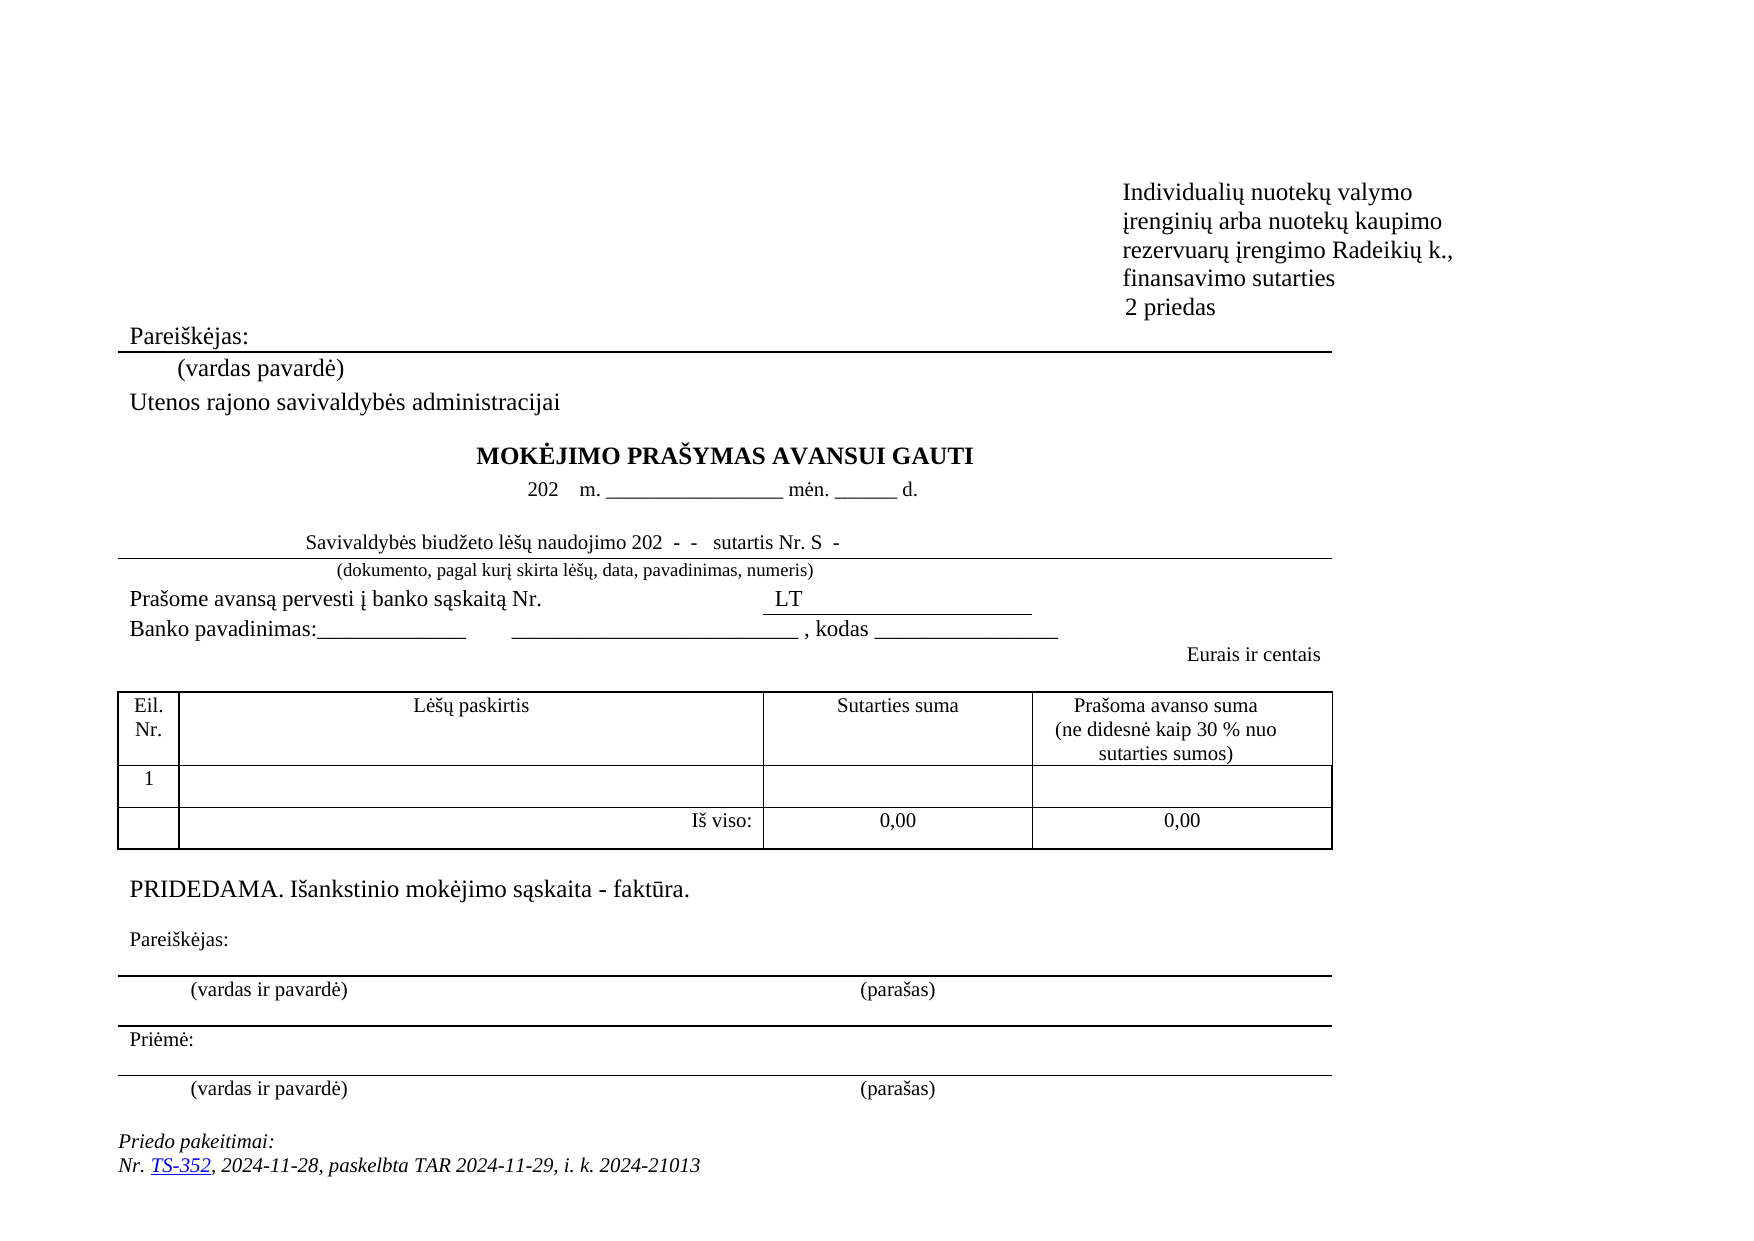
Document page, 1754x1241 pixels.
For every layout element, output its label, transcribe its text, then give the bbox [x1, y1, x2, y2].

table_cell [403, 1076, 763, 1100]
table_cell [118, 643, 179, 667]
table_cell [763, 926, 1032, 951]
table_cell [179, 643, 403, 667]
table_cell 0,00 [1033, 808, 1331, 848]
table_cell [403, 977, 763, 1001]
table_cell [1610, 1001, 1636, 1025]
table_cell [403, 502, 763, 530]
table_cell [1610, 1075, 1636, 1100]
table_cell [1332, 643, 1454, 667]
table_cell [1333, 691, 1454, 765]
table_cell (dokumento, pagal kurį skirta lėšų, data, pavadinimas, numeris) [118, 559, 1032, 585]
table_cell (parašas) [763, 1076, 1032, 1100]
table_cell [1610, 387, 1636, 417]
table_cell [1610, 417, 1636, 441]
table_cell [763, 417, 1032, 441]
table_cell [1333, 806, 1454, 848]
table_cell Lėšų paskirtis [180, 693, 763, 765]
table_cell [403, 417, 763, 441]
table_cell [1032, 667, 1332, 691]
table_cell Iš viso: [180, 808, 763, 848]
table_header [763, 321, 1032, 351]
table_cell PRIDEDAMA. Išankstinio mokėjimo sąskaita - faktūra. [118, 874, 1332, 926]
table_cell [1332, 585, 1454, 614]
table_cell [1332, 1051, 1454, 1074]
table_cell [403, 1051, 763, 1074]
table_cell [179, 417, 403, 441]
table_cell MOKĖJIMO PRAŠYMAS AVANSUI GAUTI [118, 441, 1332, 477]
table_cell [1610, 530, 1636, 558]
table_cell [1610, 848, 1636, 874]
table_cell [1454, 441, 1610, 477]
table_cell [1610, 874, 1636, 926]
table_cell [1454, 1025, 1610, 1051]
table_cell [1332, 1075, 1454, 1100]
table_cell [1032, 530, 1332, 558]
table_cell [1454, 585, 1610, 614]
table_cell Utenos rajono savivaldybės administracijai [118, 387, 763, 417]
table_cell [118, 977, 179, 1001]
table_cell [1454, 387, 1610, 417]
table_cell [1332, 441, 1454, 477]
table_cell [1610, 951, 1636, 975]
table_cell [1454, 530, 1610, 558]
table_cell [1032, 926, 1332, 951]
table_cell [1032, 1027, 1332, 1051]
table_cell [1032, 353, 1332, 387]
text rezervuarų įrengimo Radeikių k., [718, 235, 1636, 263]
table_cell [403, 667, 763, 691]
table_cell [118, 417, 179, 441]
table_cell [179, 1001, 403, 1025]
table_cell [1610, 502, 1636, 530]
table_cell [1454, 1001, 1610, 1025]
table_cell [1610, 614, 1636, 642]
table_cell [1032, 502, 1332, 530]
table_cell Banko pavadinimas:_____________ _________________________ , kodas ________________ [118, 614, 1332, 642]
table_cell [1332, 874, 1454, 926]
table_cell [763, 1027, 1032, 1051]
table_cell [1610, 975, 1636, 1001]
table_cell [763, 1051, 1032, 1074]
table_cell [763, 667, 1032, 691]
table_header [1032, 321, 1332, 351]
table_cell [403, 951, 763, 975]
table_cell [1454, 477, 1610, 502]
table_cell [1610, 1051, 1636, 1074]
table_cell Eil. Nr. [119, 693, 178, 765]
table_cell [1454, 502, 1610, 530]
table_cell [1610, 585, 1636, 614]
table_cell [1332, 848, 1454, 874]
text Priedo pakeitimai: [118, 1129, 1636, 1153]
text įrenginių arba nuotekų kaupimo [718, 206, 1636, 235]
table_cell [1454, 975, 1610, 1001]
table_cell [1332, 1001, 1454, 1025]
table_cell [179, 502, 403, 530]
table_cell [1332, 417, 1454, 441]
table_cell [1454, 614, 1610, 642]
table_cell [1332, 926, 1454, 951]
table_cell [403, 643, 763, 667]
table_cell [1454, 691, 1610, 765]
table_cell 0,00 [764, 808, 1032, 848]
table_cell LT [763, 585, 1032, 614]
text 2 priedas [643, 292, 1636, 321]
table_cell [1032, 1001, 1332, 1025]
table_cell [763, 643, 1032, 667]
table_cell [1610, 806, 1636, 848]
table_cell [1032, 417, 1332, 441]
table_cell [763, 502, 1032, 530]
table_cell [1610, 926, 1636, 951]
table_cell [763, 387, 1032, 417]
table_cell [1610, 643, 1636, 667]
table_cell [403, 850, 763, 874]
table_cell [180, 766, 763, 806]
table_cell [1454, 351, 1610, 387]
table_cell [1332, 351, 1454, 387]
table_cell [118, 951, 179, 975]
table_cell [1333, 765, 1454, 806]
table_cell Prašoma avanso suma (ne didesnė kaip 30 % nuo sutarties sumos) [1033, 693, 1332, 765]
table_cell (vardas pavardė) [118, 353, 403, 387]
table_cell [119, 808, 178, 848]
table_cell [1032, 387, 1332, 417]
table_cell Sutarties suma [764, 693, 1032, 765]
table_cell [1610, 477, 1636, 502]
text Individualių nuotekų valymo [718, 177, 1636, 206]
table_cell [1332, 558, 1454, 585]
table_cell (parašas) [763, 977, 1032, 1001]
table_header [1332, 321, 1454, 351]
table_cell [1332, 387, 1454, 417]
table_cell Pareiškėjas: [118, 926, 403, 951]
table_cell [1332, 477, 1454, 502]
table_cell [1033, 766, 1331, 806]
table_cell [1032, 1076, 1332, 1100]
table_cell [118, 850, 179, 874]
table_cell [1610, 667, 1636, 691]
table_cell [179, 667, 403, 691]
table_cell [1610, 441, 1636, 477]
table_cell [1610, 351, 1636, 387]
table_cell 202 m. _________________ mėn. ______ d. [118, 477, 1332, 502]
table_cell [179, 951, 403, 975]
table_cell [1032, 951, 1332, 975]
table_cell [763, 353, 1032, 387]
table_cell [1332, 975, 1454, 1001]
table_cell [403, 1001, 763, 1025]
table_cell Prašome avansą pervesti į banko sąskaitą Nr. [118, 585, 763, 614]
table_cell [403, 926, 763, 951]
table_cell [763, 1001, 1032, 1025]
table_cell Eurais ir centais [1032, 643, 1332, 667]
text finansavimo sutarties [718, 263, 1636, 292]
table_cell [1454, 417, 1610, 441]
table_cell [1032, 850, 1332, 874]
table_cell [1610, 691, 1636, 765]
table_cell [118, 667, 179, 691]
table_cell [118, 1001, 179, 1025]
table_cell Priėmė: [118, 1027, 403, 1051]
table_cell [1610, 558, 1636, 585]
table_cell [1032, 559, 1332, 585]
table_cell [1454, 667, 1610, 691]
table_cell [1332, 614, 1454, 642]
text Nr. TS-352, 2024-11-28, paskelbta TAR 2024-11-29, i. k. 2024-21013 [118, 1153, 1636, 1177]
table_cell [1332, 667, 1454, 691]
table_cell [1454, 926, 1610, 951]
table_cell [179, 850, 403, 874]
table_cell [1332, 1025, 1454, 1051]
table_cell [1032, 977, 1332, 1001]
table_cell [1454, 951, 1610, 975]
table_header [1454, 321, 1610, 351]
table_cell [1454, 765, 1610, 806]
table_cell [1032, 1051, 1332, 1074]
table_cell [403, 353, 763, 387]
table_cell [763, 951, 1032, 975]
table_cell (vardas ir pavardė) [179, 1076, 403, 1100]
table_cell [118, 1051, 179, 1074]
table_cell [1610, 1025, 1636, 1051]
table_cell [1332, 951, 1454, 975]
table_cell [118, 1076, 179, 1100]
table_cell [1332, 502, 1454, 530]
table_cell [1454, 1075, 1610, 1100]
table_cell [1454, 1051, 1610, 1074]
table_cell Savivaldybės biudžeto lėšų naudojimo 202 - - sutartis Nr. S - [118, 530, 1032, 558]
table_header Pareiškėjas: [118, 321, 403, 351]
table_cell [1332, 530, 1454, 558]
table_cell [179, 1051, 403, 1074]
table_cell [763, 850, 1032, 874]
table_header [403, 321, 763, 351]
table_cell [1454, 806, 1610, 848]
table_cell [1032, 585, 1332, 614]
table_cell [1610, 765, 1636, 806]
table_cell [1454, 558, 1610, 585]
table_cell [1454, 874, 1610, 926]
table_cell [1454, 643, 1610, 667]
table_header [1610, 321, 1636, 351]
table_cell [118, 502, 179, 530]
table_cell [403, 1027, 763, 1051]
table_cell [764, 766, 1032, 806]
table_cell 1 [119, 766, 178, 806]
table_cell (vardas ir pavardė) [179, 977, 403, 1001]
table_cell [1454, 848, 1610, 874]
